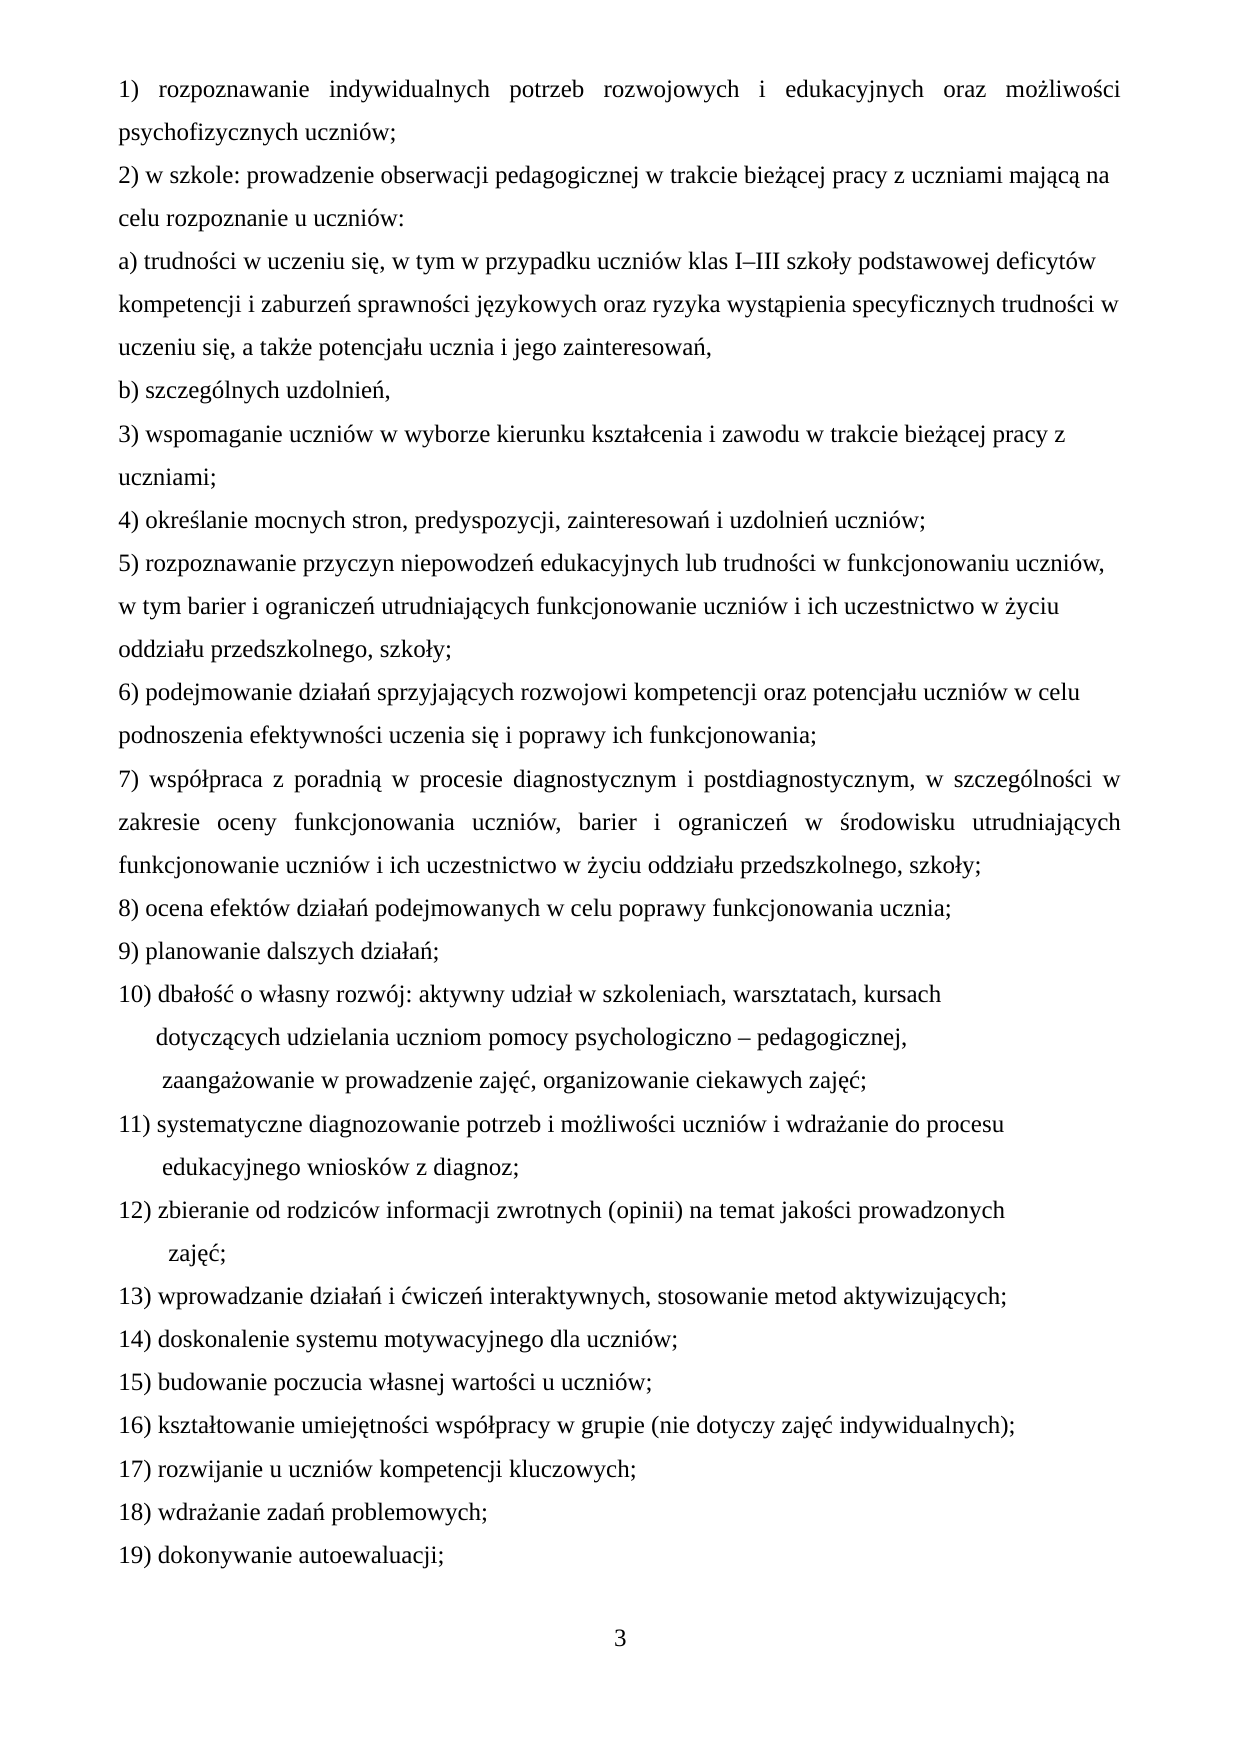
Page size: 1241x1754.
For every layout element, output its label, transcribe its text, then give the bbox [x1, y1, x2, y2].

text 3) wspomaganie uczniów w wyborze kierunku kształcenia i zawodu w trakcie bieżącej pracy z uczniami; [118, 419, 1122, 491]
list 19) dokonywanie autoewaluacji; [118, 1540, 1122, 1569]
list edukacyjnego wniosków z diagnoz; [118, 1152, 1122, 1181]
list 18) wdrażanie zadań problemowych; [118, 1497, 1122, 1526]
text b) szczególnych uzdolnień, [118, 376, 1122, 404]
list 16) kształtowanie umiejętności współpracy w grupie (nie dotyczy zajęć indywidualnych); [118, 1411, 1122, 1439]
list zaangażowanie w prowadzenie zajęć, organizowanie ciekawych zajęć; [118, 1066, 1122, 1094]
text a) trudności w uczeniu się, w tym w przypadku uczniów klas I–III szkoły podstawowej deficytów kompetencji i zaburzeń sprawności językowych oraz ryzyka wystąpienia specyficznych trudności w uczeniu się, a także potencjału ucznia i jego zainteresowań, [118, 246, 1122, 361]
list 12) zbieranie od rodziców informacji zwrotnych (opinii) na temat jakości prowadzonych [118, 1195, 1122, 1224]
list zajęć; [118, 1238, 1122, 1267]
list 7) współpraca z poradnią w procesie diagnostycznym i postdiagnostycznym, w szczególności w zakresie oceny funkcjonowania uczniów, barier i ograniczeń w środowisku utrudniających funkcjonowanie uczniów i ich uczestnictwo w życiu oddziału przedszkolnego, szkoły; [118, 764, 1122, 879]
text 6) podejmowanie działań sprzyjających rozwojowi kompetencji oraz potencjału uczniów w celu podnoszenia efektywności uczenia się i poprawy ich funkcjonowania; [118, 677, 1122, 749]
list 10) dbałość o własny rozwój: aktywny udział w szkoleniach, warsztatach, kursach [118, 979, 1122, 1008]
text 2) w szkole: prowadzenie obserwacji pedagogicznej w trakcie bieżącej pracy z uczniami mającą na celu rozpoznanie u uczniów: [118, 160, 1122, 232]
list 13) wprowadzanie działań i ćwiczeń interaktywnych, stosowanie metod aktywizujących; [118, 1281, 1122, 1310]
list dotyczących udzielania uczniom pomocy psychologiczno – pedagogicznej, [118, 1022, 1122, 1051]
list 17) rozwijanie u uczniów kompetencji kluczowych; [118, 1454, 1122, 1482]
list 8) ocena efektów działań podejmowanych w celu poprawy funkcjonowania ucznia; [118, 893, 1122, 922]
list 1) rozpoznawanie indywidualnych potrzeb rozwojowych i edukacyjnych oraz możliwości psychofizycznych uczniów; [118, 74, 1122, 146]
list 9) planowanie dalszych działań; [118, 936, 1122, 965]
list 14) doskonalenie systemu motywacyjnego dla uczniów; [118, 1324, 1122, 1353]
list 11) systematyczne diagnozowanie potrzeb i możliwości uczniów i wdrażanie do procesu [118, 1109, 1122, 1137]
text 4) określanie mocnych stron, predyspozycji, zainteresowań i uzdolnień uczniów; 5) rozpoznawanie przyczyn niepowodzeń edukacyjnych lub trudności w funkcjonowaniu uczniów, w tym barier i ograniczeń utrudniających funkcjonowanie uczniów i ich uczestnictwo w życiu oddziału przedszkolnego, szkoły; [118, 505, 1122, 663]
list 15) budowanie poczucia własnej wartości u uczniów; [118, 1367, 1122, 1396]
